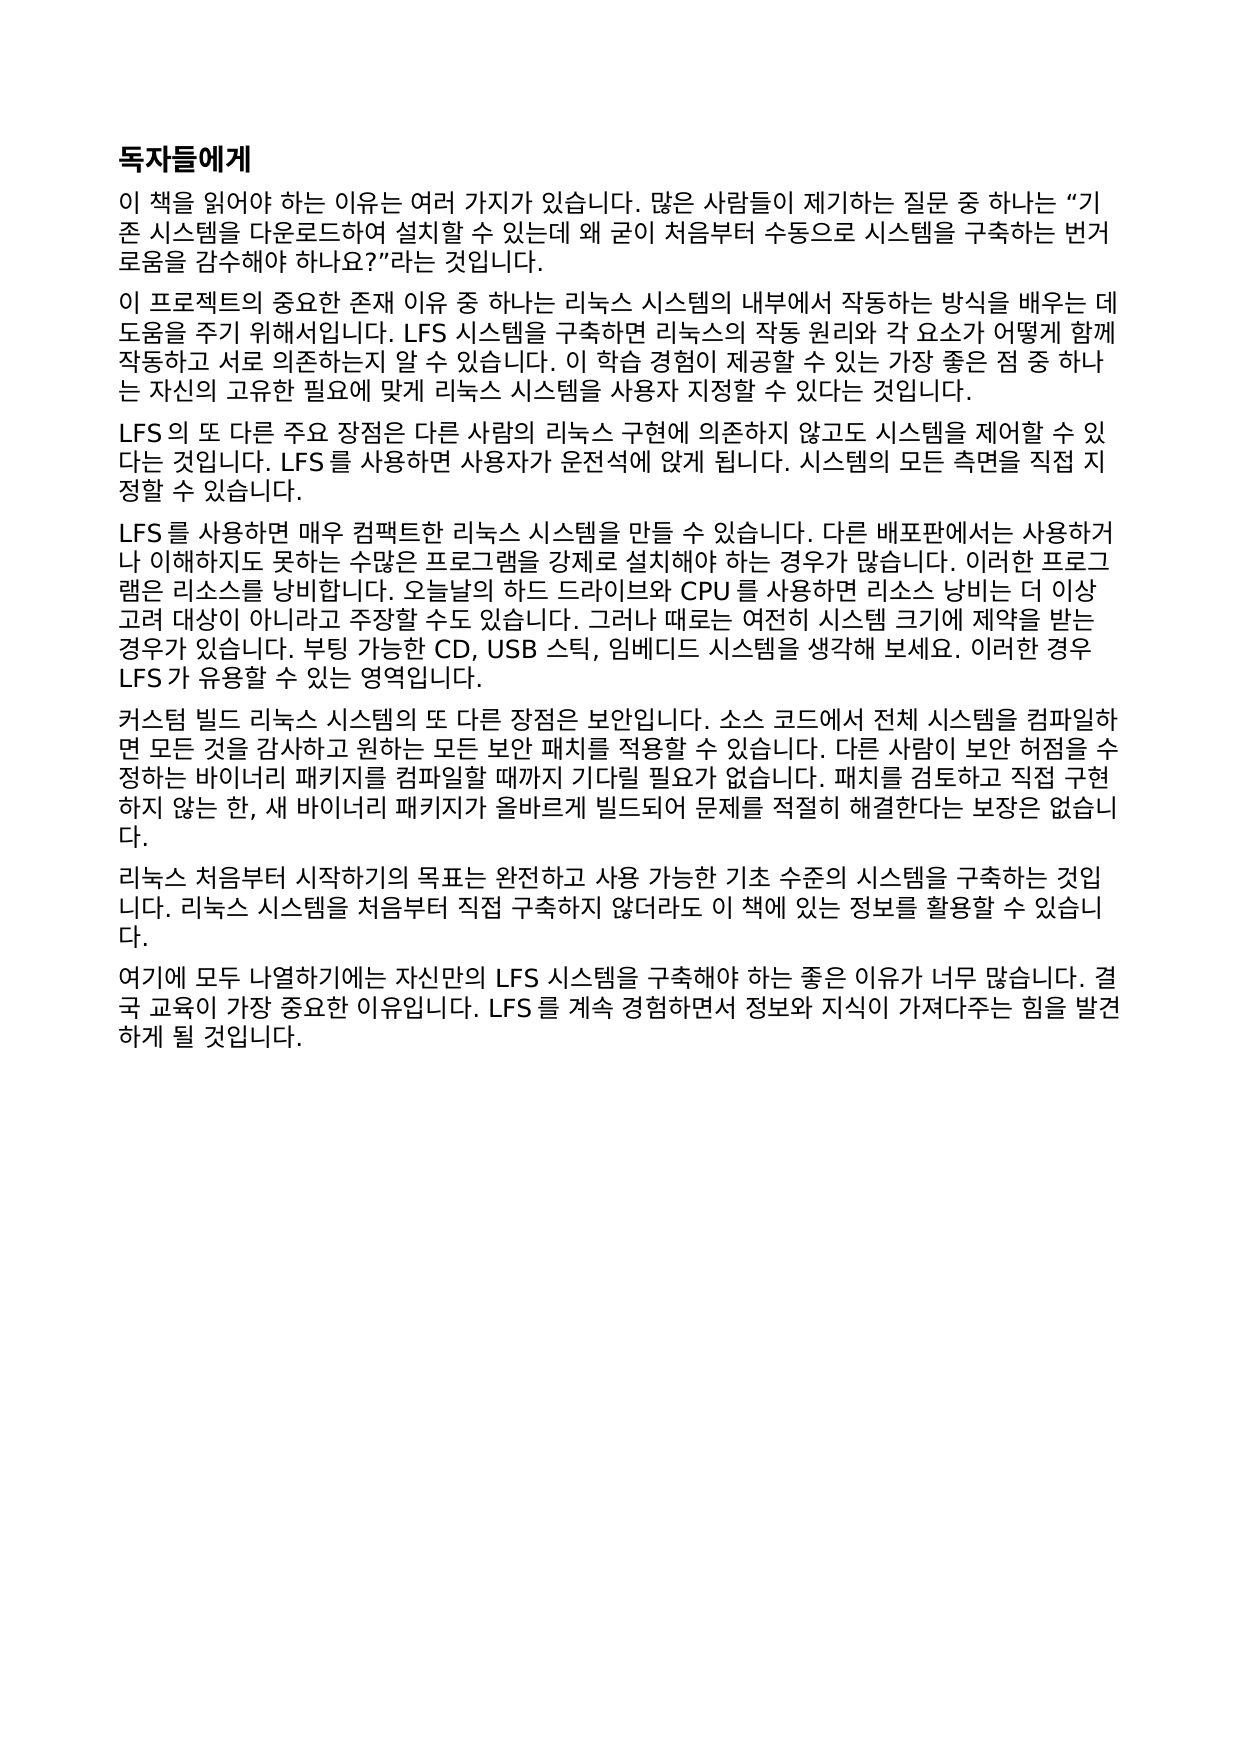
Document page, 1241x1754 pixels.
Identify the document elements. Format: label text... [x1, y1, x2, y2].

text 이 책을 읽어야 하는 이유는 여러 가지가 있습니다. 많은 사람들이 제기하는 질문 중 하나는 “기존 시스템을 다운로드하여 설치할 수 있는데 왜 굳이 처음부터 수동으로 시스템을 구축하는 번거로움을 감수해야 하나요?”라는 것입니다. [118, 189, 1122, 277]
text 여기에 모두 나열하기에는 자신만의 LFS 시스템을 구축해야 하는 좋은 이유가 너무 많습니다. 결국 교육이 가장 중요한 이유입니다. LFS를 계속 경험하면서 정보와 지식이 가져다주는 힘을 발견하게 될 것입니다. [118, 964, 1122, 1052]
text 리눅스 처음부터 시작하기의 목표는 완전하고 사용 가능한 기초 수준의 시스템을 구축하는 것입니다. 리눅스 시스템을 처음부터 직접 구축하지 않더라도 이 책에 있는 정보를 활용할 수 있습니다. [118, 864, 1122, 952]
subtitle 독자들에게 [118, 143, 1122, 177]
text LFS의 또 다른 주요 장점은 다른 사람의 리눅스 구현에 의존하지 않고도 시스템을 제어할 수 있다는 것입니다. LFS를 사용하면 사용자가 운전석에 앉게 됩니다. 시스템의 모든 측면을 직접 지정할 수 있습니다. [118, 419, 1122, 506]
text LFS를 사용하면 매우 컴팩트한 리눅스 시스템을 만들 수 있습니다. 다른 배포판에서는 사용하거나 이해하지도 못하는 수많은 프로그램을 강제로 설치해야 하는 경우가 많습니다. 이러한 프로그램은 리소스를 낭비합니다. 오늘날의 하드 드라이브와 CPU를 사용하면 리소스 낭비는 더 이상 고려 대상이 아니라고 주장할 수도 있습니다. 그러나 때로는 여전히 시스템 크기에 제약을 받는 경우가 있습니다. 부팅 가능한 CD, USB 스틱, 임베디드 시스템을 생각해 보세요. 이러한 경우 LFS가 유용할 수 있는 영역입니다. [118, 519, 1122, 694]
text 커스텀 빌드 리눅스 시스템의 또 다른 장점은 보안입니다. 소스 코드에서 전체 시스템을 컴파일하면 모든 것을 감사하고 원하는 모든 보안 패치를 적용할 수 있습니다. 다른 사람이 보안 허점을 수정하는 바이너리 패키지를 컴파일할 때까지 기다릴 필요가 없습니다. 패치를 검토하고 직접 구현하지 않는 한, 새 바이너리 패키지가 올바르게 빌드되어 문제를 적절히 해결한다는 보장은 없습니다. [118, 706, 1122, 852]
text 이 프로젝트의 중요한 존재 이유 중 하나는 리눅스 시스템의 내부에서 작동하는 방식을 배우는 데 도움을 주기 위해서입니다. LFS 시스템을 구축하면 리눅스의 작동 원리와 각 요소가 어떻게 함께 작동하고 서로 의존하는지 알 수 있습니다. 이 학습 경험이 제공할 수 있는 가장 좋은 점 중 하나는 자신의 고유한 필요에 맞게 리눅스 시스템을 사용자 지정할 수 있다는 것입니다. [118, 289, 1122, 406]
